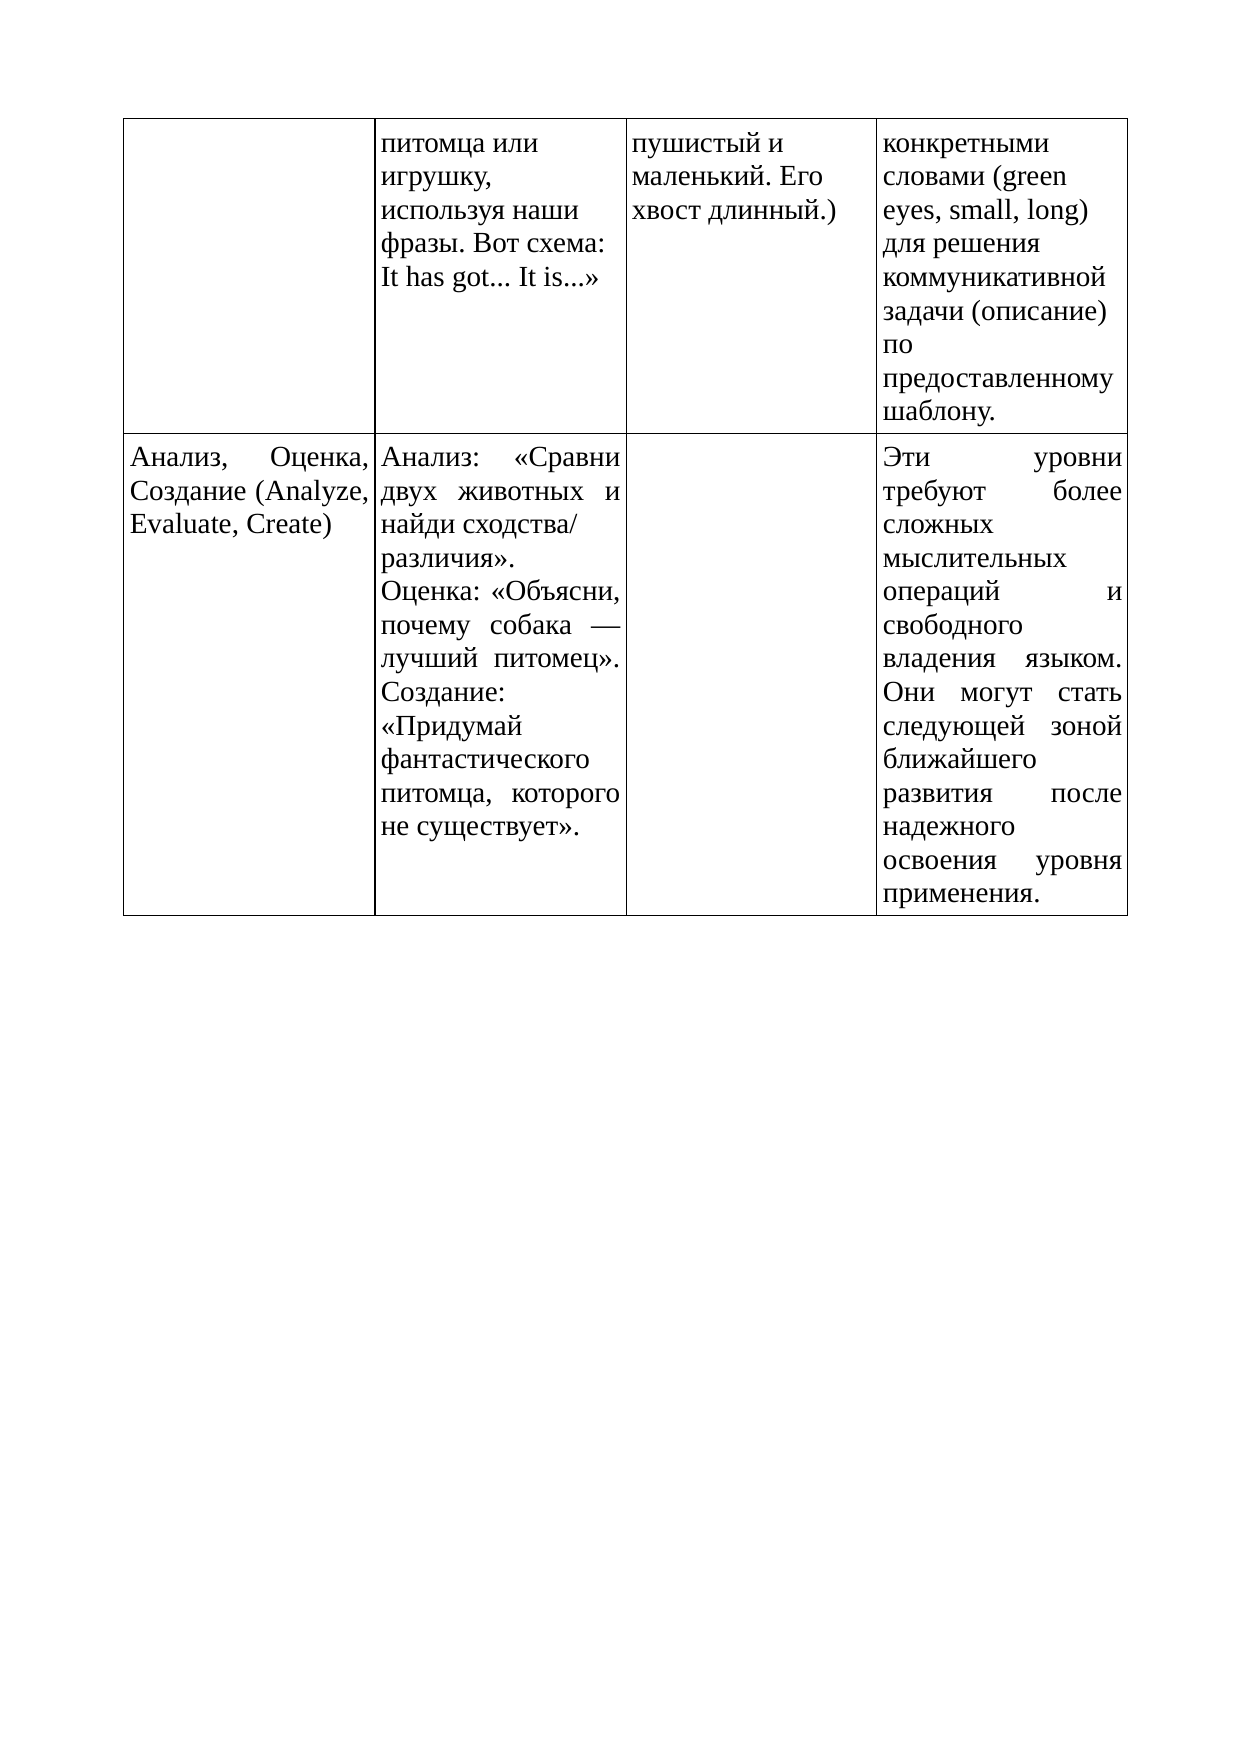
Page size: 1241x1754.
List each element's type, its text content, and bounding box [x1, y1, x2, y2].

table_cell Эти уровни требуют более сложных мыслительных операций и свободного владения языком. Они могут стать следующей зоной ближайшего развития после надежного освоения уровня применения. [877, 434, 1127, 914]
table_cell питомца или игрушку, используя наши фразы. Вот схема: It has got... It is...» [376, 119, 626, 432]
table_cell пушистый и маленький. Его хвост длинный.) [627, 119, 876, 432]
table_cell Анализ: «Сравни двух животных и найди сходства/ различия». Оценка: «Объясни, почему собака — лучший питомец». Создание: «Придумай фантастического питомца, которого не существует». [376, 434, 626, 914]
table_cell [124, 119, 374, 432]
table_cell Анализ, Оценка, Создание (Analyze, Evaluate, Create) [124, 434, 374, 914]
table_cell [627, 434, 876, 914]
table_cell конкретными словами (green eyes, small, long) для решения коммуникативной задачи (описание) по предоставленному шаблону. [877, 119, 1127, 432]
